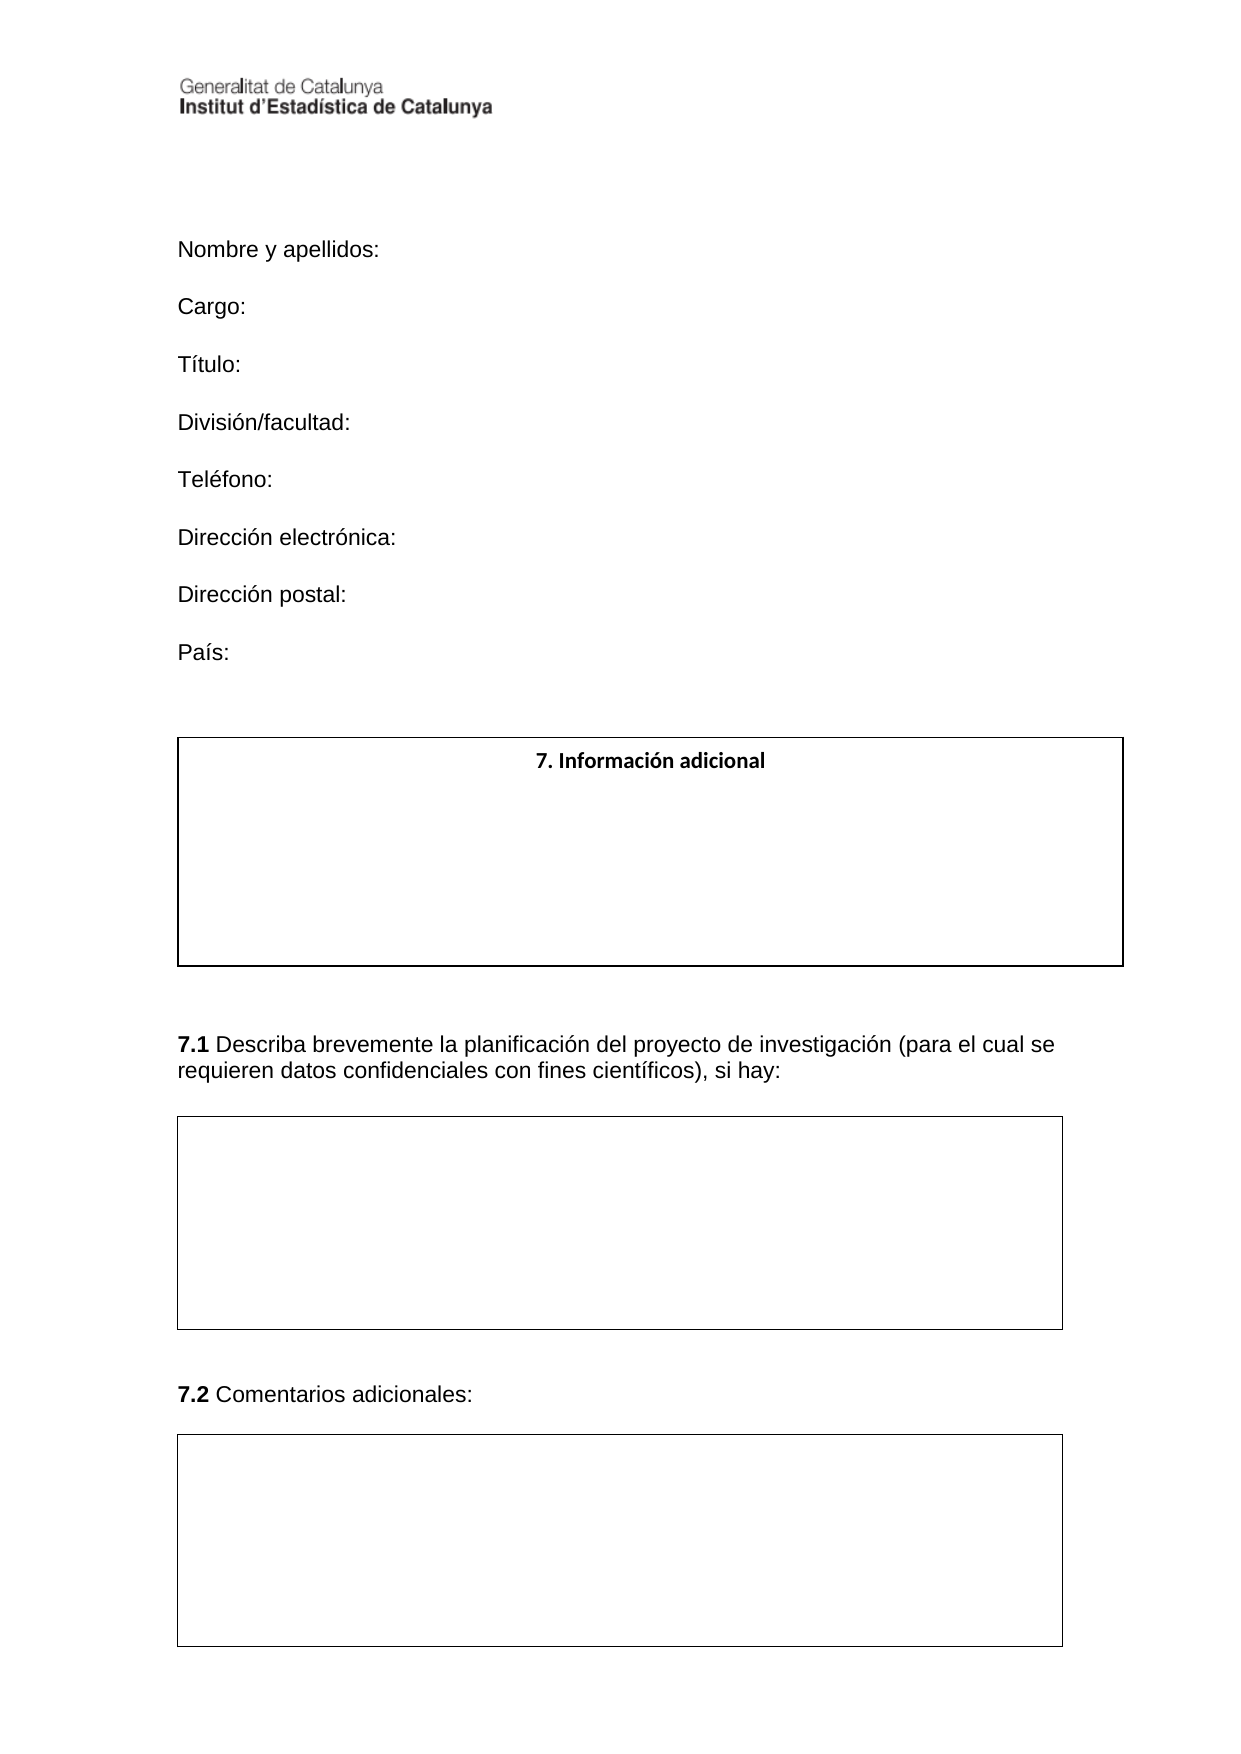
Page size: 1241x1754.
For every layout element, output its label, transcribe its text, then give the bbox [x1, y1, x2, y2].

text División/facultad: [177, 408, 1122, 435]
text País: [177, 639, 1122, 665]
text 7.1 Describa brevemente la planificación del proyecto de investigación (para el cual se requieren datos confidenciales con fines científicos), si hay: [177, 1031, 1122, 1083]
text Teléfono: [177, 466, 1122, 492]
text 7.2 Comentarios adicionales: [177, 1381, 1122, 1407]
text Dirección electrónica: [177, 524, 1122, 550]
text Título: [177, 351, 1122, 377]
text Nombre y apellidos: [177, 236, 1122, 262]
text Dirección postal: [177, 581, 1122, 608]
text 7. Información adicional [194, 746, 1107, 774]
text Cargo: [177, 293, 1122, 319]
